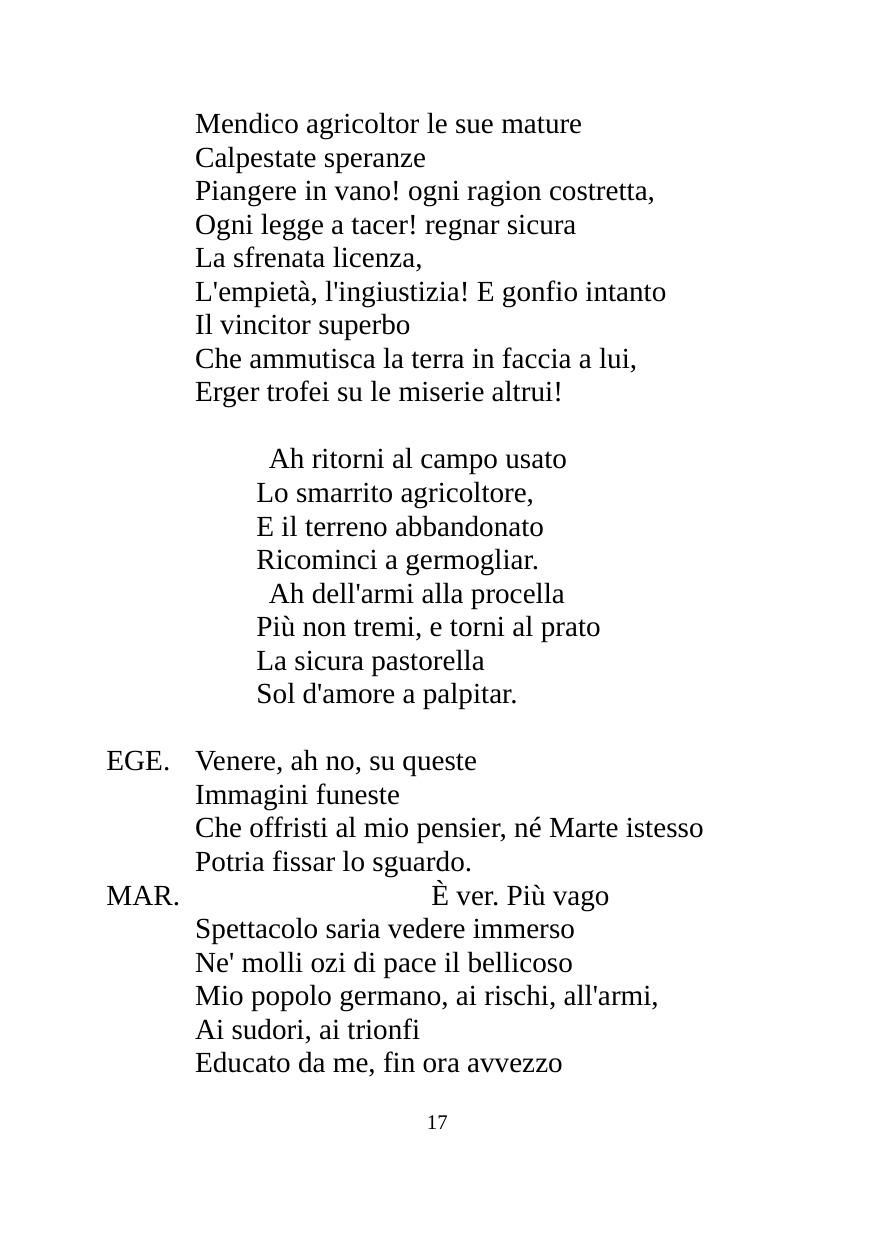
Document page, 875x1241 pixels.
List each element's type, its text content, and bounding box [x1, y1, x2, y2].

text Piangere in vano! ogni ragion costretta, [106, 173, 768, 207]
text Immagini funeste [106, 777, 768, 811]
text Mio popolo germano, ai rischi, all'armi, [106, 978, 768, 1012]
text Potria fissar lo sguardo. [106, 844, 768, 878]
text MAR. È ver. Più vago [106, 878, 768, 911]
text Educato da me, fin ora avvezzo [106, 1045, 768, 1079]
text Che offristi al mio pensier, né Marte istesso [106, 811, 768, 844]
text Mendico agricoltor le sue mature [106, 106, 768, 140]
text Spettacolo saria vedere immerso [106, 911, 768, 945]
text Sol d'amore a palpitar. [256, 676, 768, 710]
text Lo smarrito agricoltore, [256, 475, 768, 509]
text Calpestate speranze [106, 140, 768, 173]
text Ricominci a germogliar. [256, 542, 768, 576]
text Ne' molli ozi di pace il bellicoso [106, 945, 768, 978]
text Più non tremi, e torni al prato [256, 609, 768, 643]
text Che ammutisca la terra in faccia a lui, [106, 341, 768, 374]
text EGE. Venere, ah no, su queste [106, 743, 768, 777]
text Ah dell'armi alla procella [269, 576, 768, 609]
text La sicura pastorella [256, 643, 768, 676]
text Ogni legge a tacer! regnar sicura [106, 207, 768, 240]
text Ah ritorni al campo usato [269, 442, 768, 475]
text Ai sudori, ai trionfi [106, 1012, 768, 1045]
text E il terreno abbandonato [256, 509, 768, 542]
text La sfrenata licenza, [106, 240, 768, 274]
text L'empietà, l'ingiustizia! E gonfio intanto [106, 274, 768, 307]
text Il vincitor superbo [106, 307, 768, 341]
text Erger trofei su le miserie altrui! [106, 374, 768, 408]
